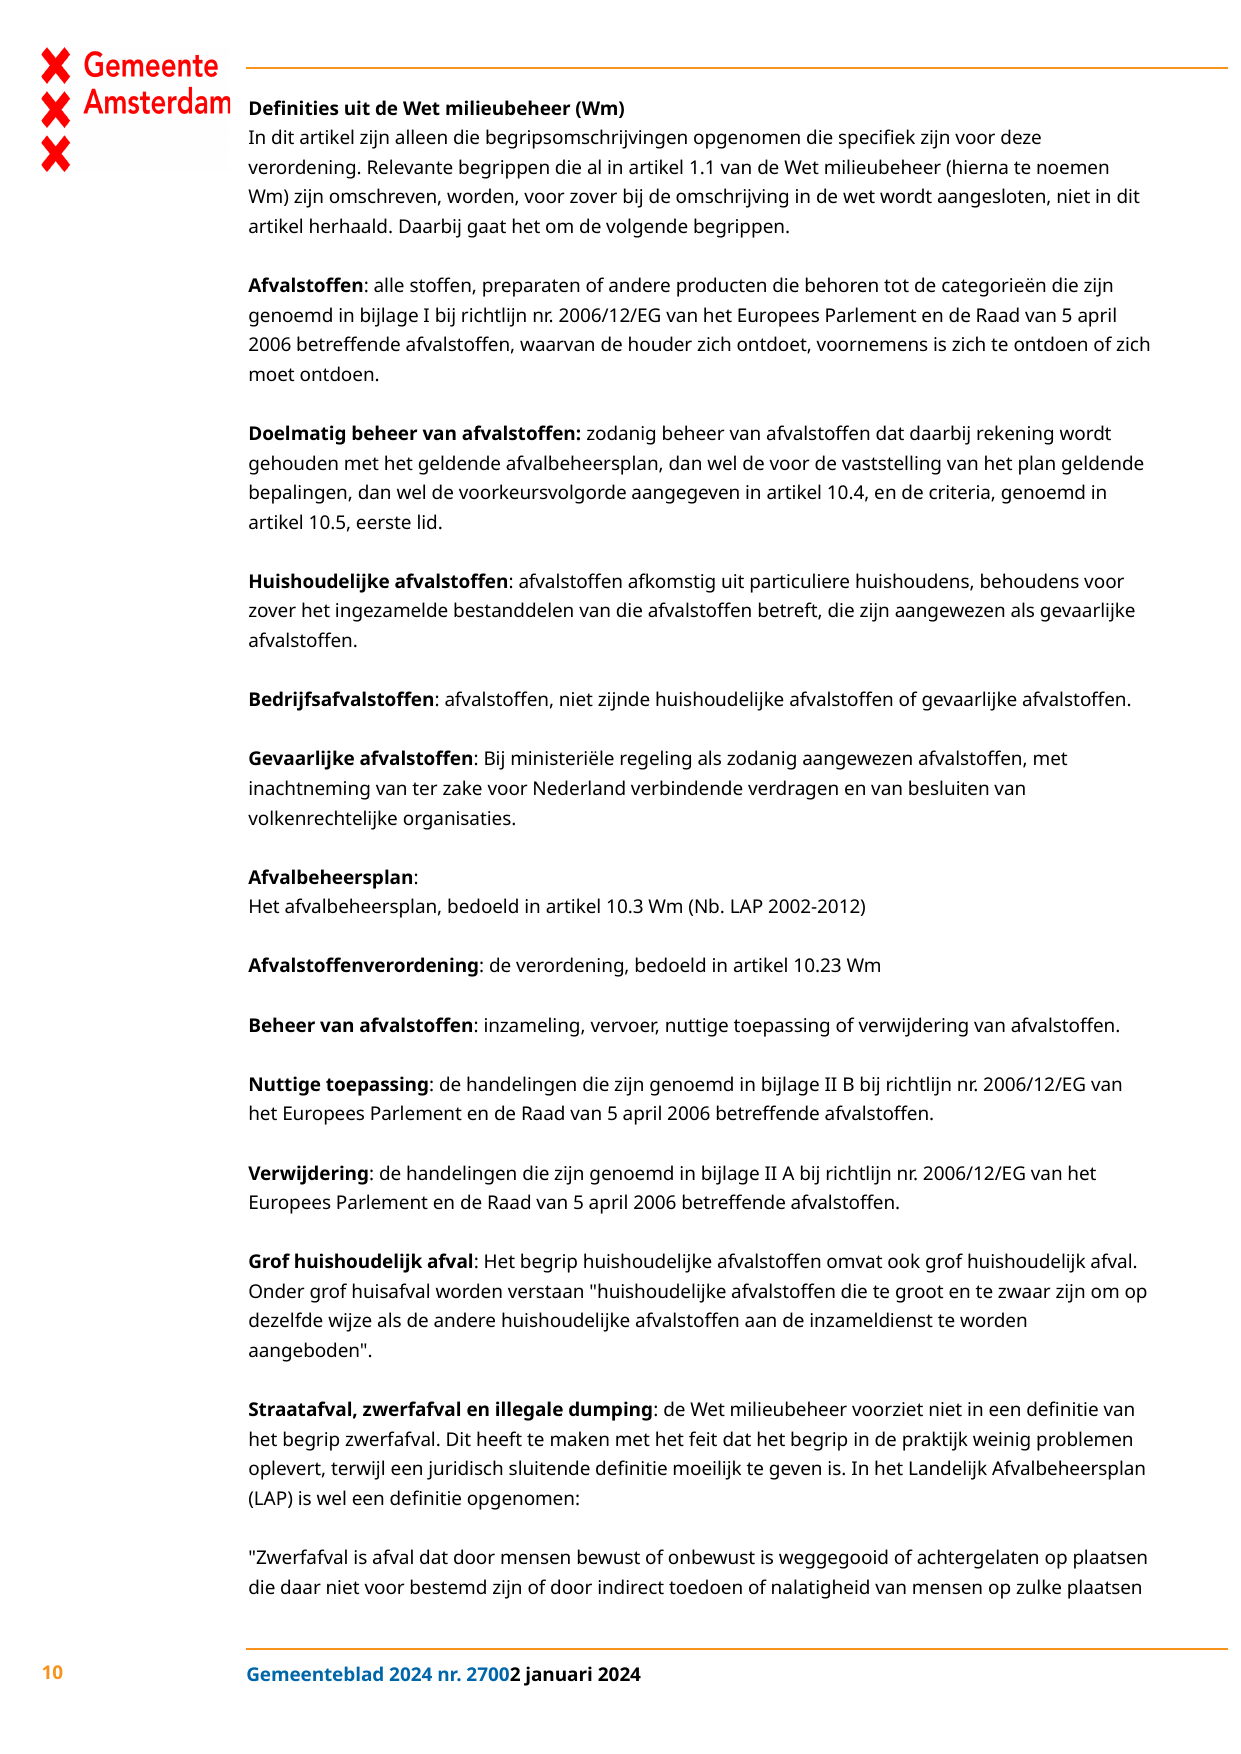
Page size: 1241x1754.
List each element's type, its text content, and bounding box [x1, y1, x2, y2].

text Beheer van afvalstoffen: inzameling, vervoer, nuttige toepassing of verwijdering van afvalstoffen. [248, 1012, 1152, 1038]
text Nuttige toepassing: de handelingen die zijn genoemd in bijlage II B bij richtlijn nr. 2006/12/EG van het Europees Parlement en de Raad van 5 april 2006 betreffende afvalstoffen. [248, 1071, 1152, 1126]
text Doelmatig beheer van afvalstoffen: zodanig beheer van afvalstoffen dat daarbij rekening wordt gehouden met het geldende afvalbeheersplan, dan wel de voor de vaststelling van het plan geldende bepalingen, dan wel de voorkeursvolgorde aangegeven in artikel 10.4, en de criteria, genoemd in artikel 10.5, eerste lid. [248, 420, 1152, 535]
text Definities uit de Wet milieubeheer (Wm) [248, 95, 1152, 121]
text Afvalstoffen: alle stoffen, preparaten of andere producten die behoren tot de categorieën die zijn genoemd in bijlage I bij richtlijn nr. 2006/12/EG van het Europees Parlement en de Raad van 5 april 2006 betreffende afvalstoffen, waarvan de houder zich ontdoet, voornemens is zich te ontdoen of zich moet ontdoen. [248, 272, 1152, 387]
text Grof huishoudelijk afval: Het begrip huishoudelijke afvalstoffen omvat ook grof huishoudelijk afval. Onder grof huisafval worden verstaan "huishoudelijke afvalstoffen die te groot en te zwaar zijn om op dezelfde wijze als de andere huishoudelijke afvalstoffen aan de inzameldienst te worden aangeboden". [248, 1248, 1152, 1363]
text Verwijdering: de handelingen die zijn genoemd in bijlage II A bij richtlijn nr. 2006/12/EG van het Europees Parlement en de Raad van 5 april 2006 betreffende afvalstoffen. [248, 1160, 1152, 1215]
text "Zwerfafval is afval dat door mensen bewust of onbewust is weggegooid of achtergelaten op plaatsen die daar niet voor bestemd zijn of door indirect toedoen of nalatigheid van mensen op zulke plaatsen [248, 1544, 1152, 1600]
text Straatafval, zwerfafval en illegale dumping: de Wet milieubeheer voorziet niet in een definitie van het begrip zwerfafval. Dit heeft te maken met het feit dat het begrip in de praktijk weinig problemen oplevert, terwijl een juridisch sluitende definitie moeilijk te geven is. In het Landelijk Afvalbeheersplan (LAP) is wel een definitie opgenomen: [248, 1396, 1152, 1511]
text Het afvalbeheersplan, bedoeld in artikel 10.3 Wm (Nb. LAP 2002-2012) [248, 893, 1152, 919]
text Huishoudelijke afvalstoffen: afvalstoffen afkomstig uit particuliere huishoudens, behoudens voor zover het ingezamelde bestanddelen van die afvalstoffen betreft, die zijn aangewezen als gevaarlijke afvalstoffen. [248, 568, 1152, 653]
text Gevaarlijke afvalstoffen: Bij ministeriële regeling als zodanig aangewezen afvalstoffen, met inachtneming van ter zake voor Nederland verbindende verdragen en van besluiten van volkenrechtelijke organisaties. [248, 746, 1152, 831]
text Bedrijfsafvalstoffen: afvalstoffen, niet zijnde huishoudelijke afvalstoffen of gevaarlijke afvalstoffen. [248, 686, 1152, 712]
text Afvalbeheersplan: [248, 864, 1152, 890]
text Afvalstoffenverordening: de verordening, bedoeld in artikel 10.23 Wm [248, 953, 1152, 978]
text In dit artikel zijn alleen die begripsomschrijvingen opgenomen die specifiek zijn voor deze verordening. Relevante begrippen die al in artikel 1.1 van de Wet milieubeheer (hierna te noemen Wm) zijn omschreven, worden, voor zover bij de omschrijving in de wet wordt aangesloten, niet in dit artikel herhaald. Daarbij gaat het om de volgende begrippen. [248, 124, 1152, 239]
picture [41, 47, 231, 172]
